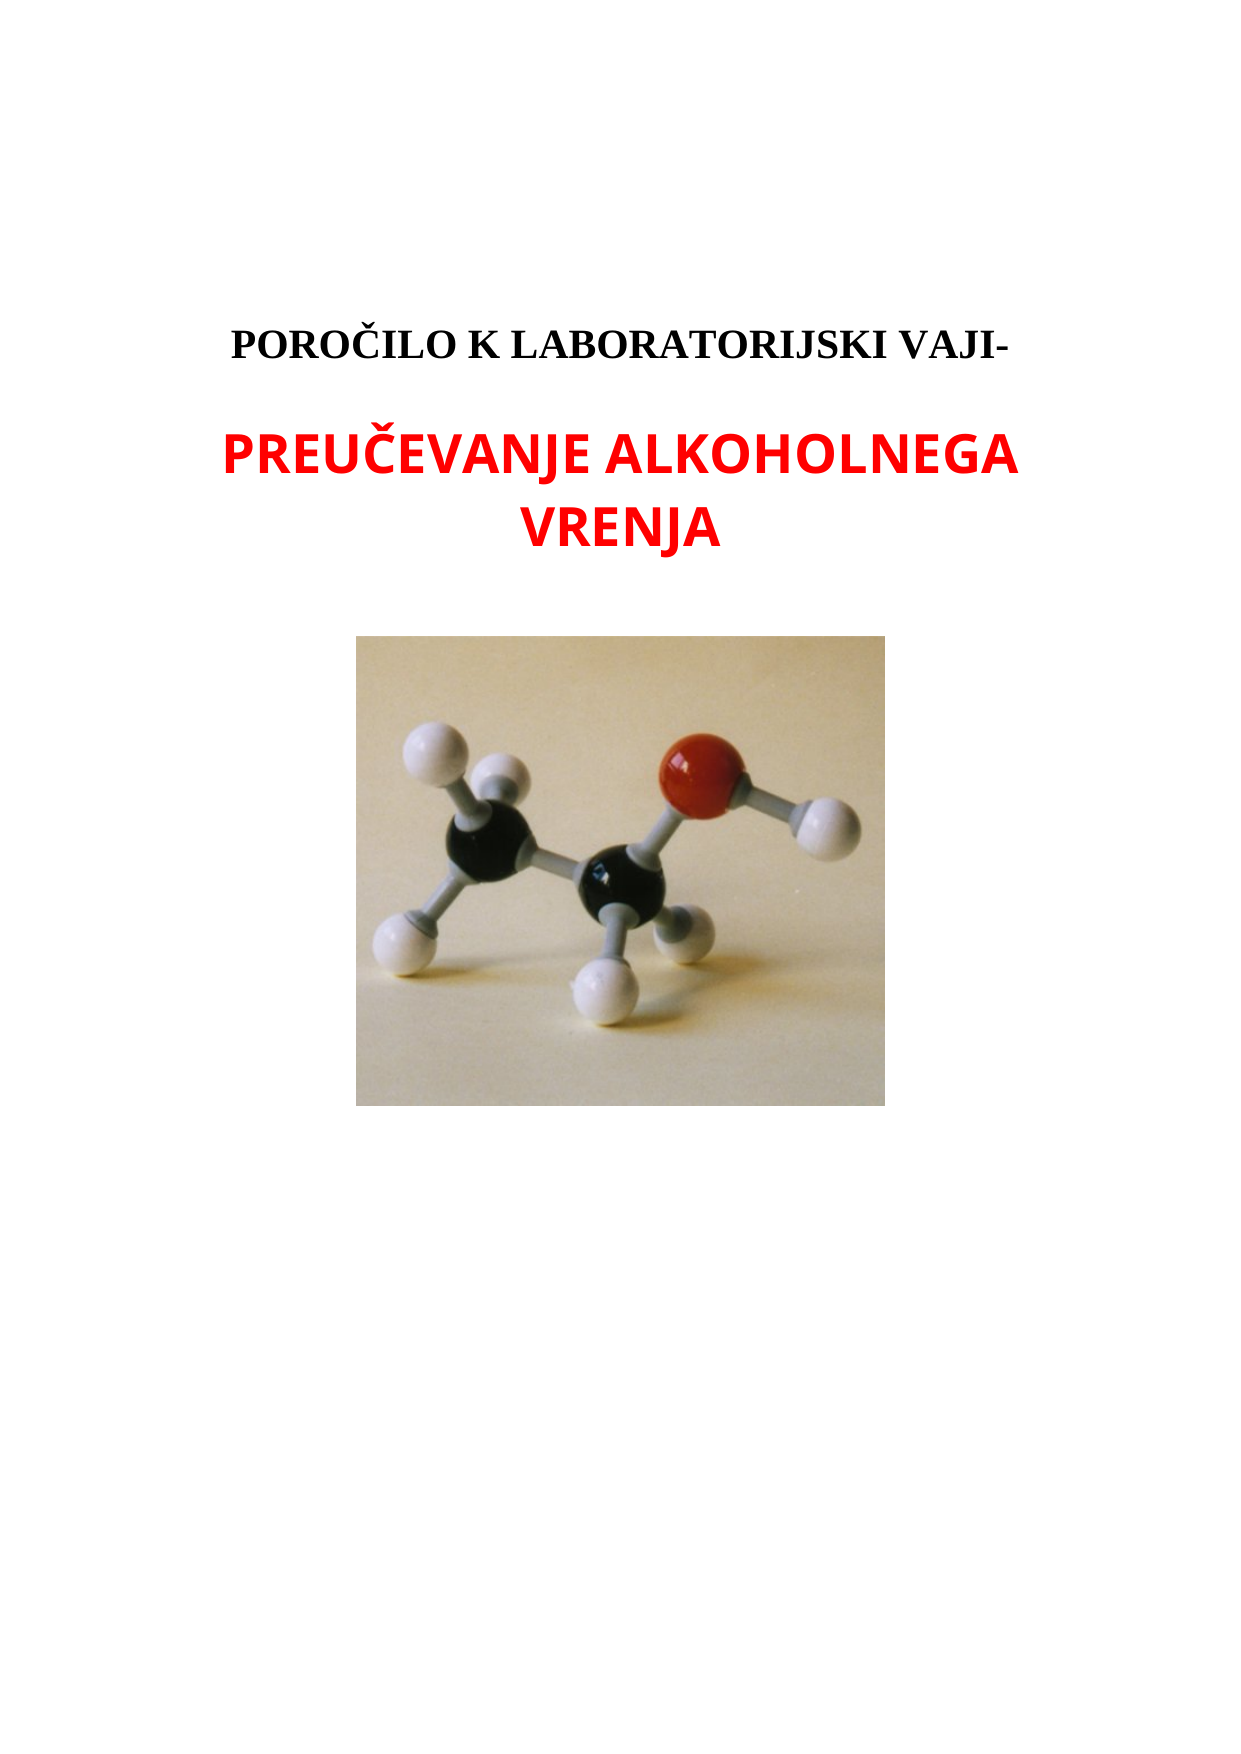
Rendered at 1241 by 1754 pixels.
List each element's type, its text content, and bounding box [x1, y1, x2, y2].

text POROČILO K LABORATORIJSKI VAJI- [118, 319, 1122, 367]
picture [356, 636, 885, 1106]
text PREUČEVANJE ALKOHOLNEGA VRENJA [118, 415, 1122, 563]
